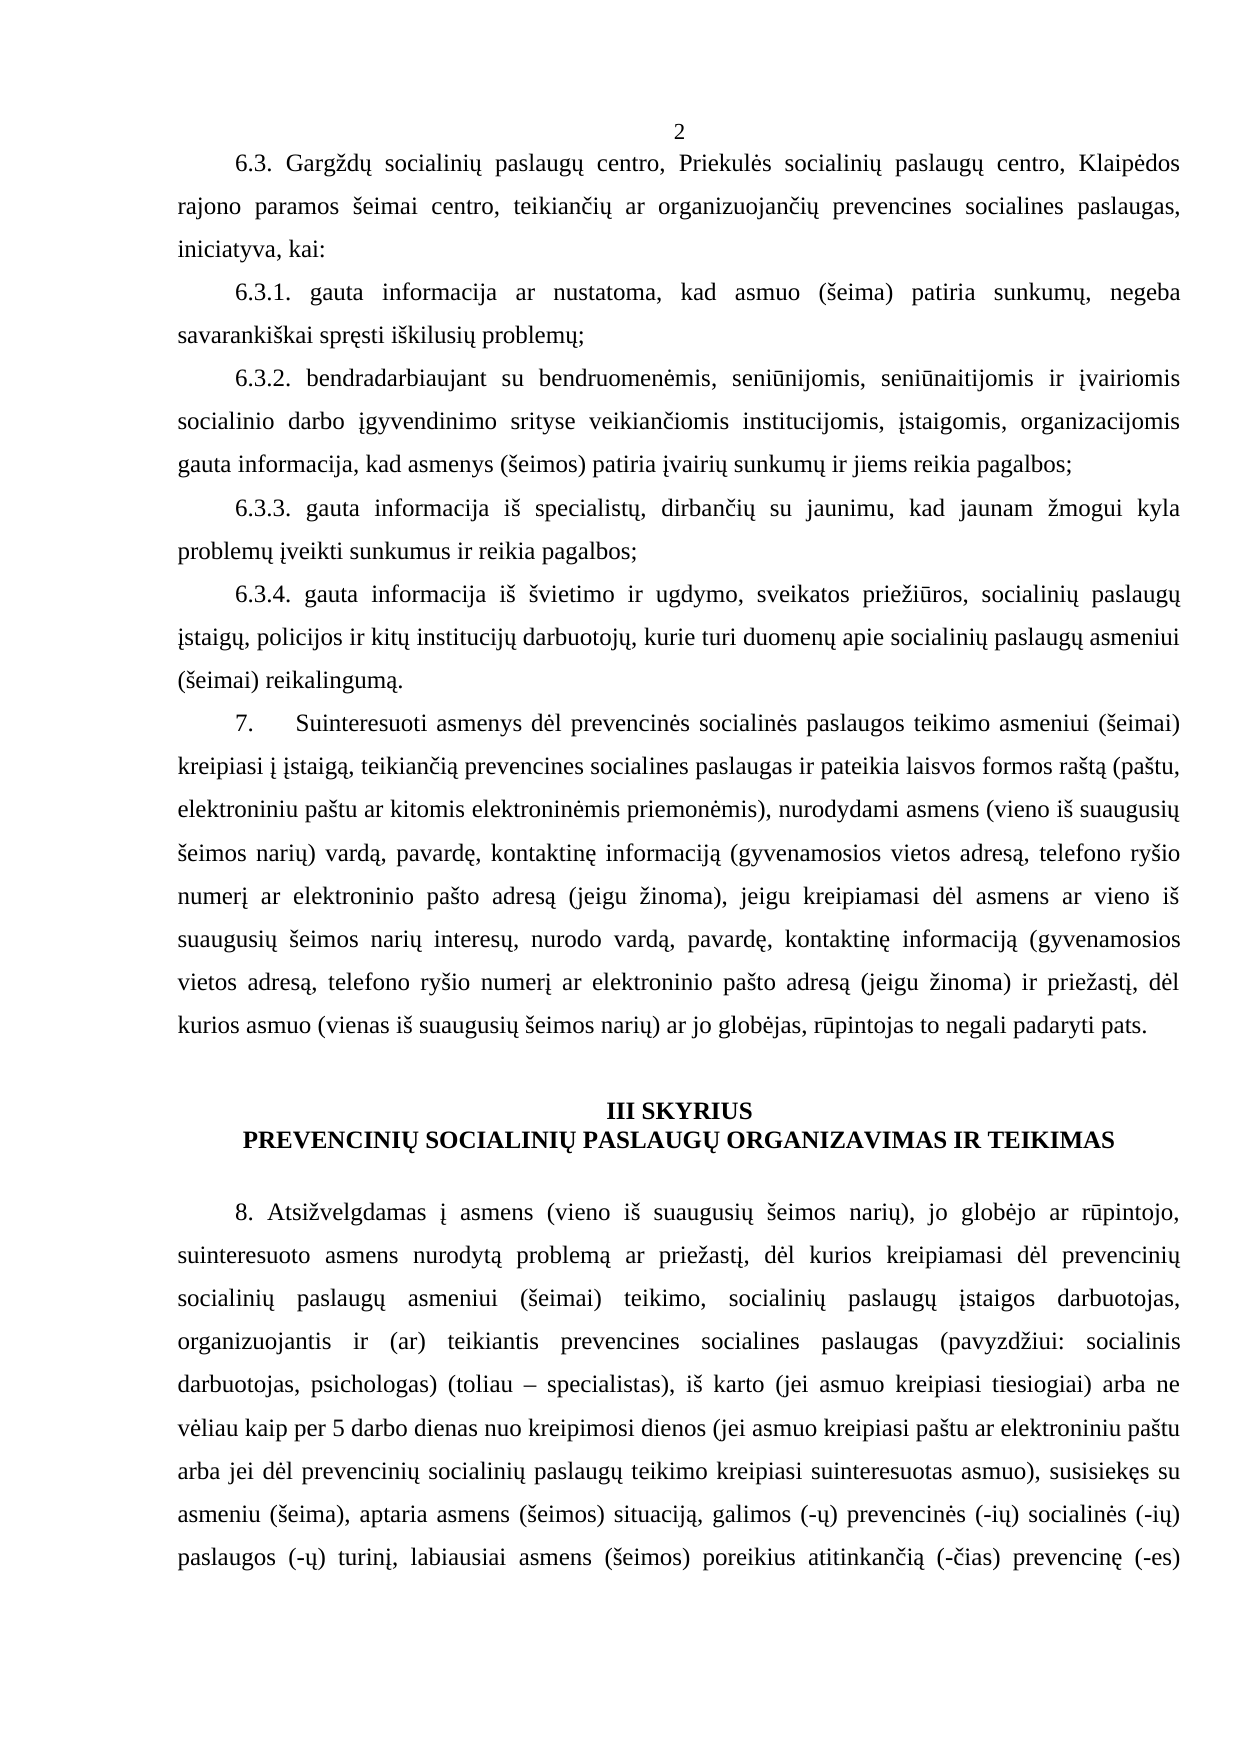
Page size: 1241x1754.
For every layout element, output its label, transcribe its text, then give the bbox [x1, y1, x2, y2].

text III SKYRIUS [177, 1096, 1181, 1125]
text 6.3.3. gauta informacija iš specialistų, dirbančių su jaunimu, kad jaunam žmogui kyla problemų įveikti sunkumus ir reikia pagalbos; [177, 493, 1181, 564]
text 6.3.1. gauta informacija ar nustatoma, kad asmuo (šeima) patiria sunkumų, negeba savarankiškai spręsti iškilusių problemų; [177, 277, 1181, 349]
text 6.3.2. bendradarbiaujant su bendruomenėmis, seniūnijomis, seniūnaitijomis ir įvairiomis socialinio darbo įgyvendinimo srityse veikiančiomis institucijomis, įstaigomis, organizacijomis gauta informacija, kad asmenys (šeimos) patiria įvairių sunkumų ir jiems reikia pagalbos; [177, 363, 1181, 478]
text 7. Suinteresuoti asmenys dėl prevencinės socialinės paslaugos teikimo asmeniui (šeimai) kreipiasi į įstaigą, teikiančią prevencines socialines paslaugas ir pateikia laisvos formos raštą (paštu, elektroniniu paštu ar kitomis elektroninėmis priemonėmis), nurodydami asmens (vieno iš suaugusių šeimos narių) vardą, pavardę, kontaktinę informaciją (gyvenamosios vietos adresą, telefono ryšio numerį ar elektroninio pašto adresą (jeigu žinoma), jeigu kreipiamasi dėl asmens ar vieno iš suaugusių šeimos narių interesų, nurodo vardą, pavardę, kontaktinę informaciją (gyvenamosios vietos adresą, telefono ryšio numerį ar elektroninio pašto adresą (jeigu žinoma) ir priežastį, dėl kurios asmuo (vienas iš suaugusių šeimos narių) ar jo globėjas, rūpintojas to negali padaryti pats. [177, 708, 1181, 1039]
text 6.3. Gargždų socialinių paslaugų centro, Priekulės socialinių paslaugų centro, Klaipėdos rajono paramos šeimai centro, teikiančių ar organizuojančių prevencines socialines paslaugas, iniciatyva, kai: [177, 148, 1181, 263]
text PREVENCINIŲ SOCIALINIŲ PASLAUGŲ ORGANIZAVIMAS IR TEIKIMAS [177, 1125, 1181, 1154]
text 6.3.4. gauta informacija iš švietimo ir ugdymo, sveikatos priežiūros, socialinių paslaugų įstaigų, policijos ir kitų institucijų darbuotojų, kurie turi duomenų apie socialinių paslaugų asmeniui (šeimai) reikalingumą. [177, 579, 1181, 694]
text 8. Atsižvelgdamas į asmens (vieno iš suaugusių šeimos narių), jo globėjo ar rūpintojo, suinteresuoto asmens nurodytą problemą ar priežastį, dėl kurios kreipiamasi dėl prevencinių socialinių paslaugų asmeniui (šeimai) teikimo, socialinių paslaugų įstaigos darbuotojas, organizuojantis ir (ar) teikiantis prevencines socialines paslaugas (pavyzdžiui: socialinis darbuotojas, psichologas) (toliau – specialistas), iš karto (jei asmuo kreipiasi tiesiogiai) arba ne vėliau kaip per 5 darbo dienas nuo kreipimosi dienos (jei asmuo kreipiasi paštu ar elektroniniu paštu arba jei dėl prevencinių socialinių paslaugų teikimo kreipiasi suinteresuotas asmuo), susisiekęs su asmeniu (šeima), aptaria asmens (šeimos) situaciją, galimos (-ų) prevencinės (-ių) socialinės (-ių) paslaugos (‑ų) turinį, labiausiai asmens (šeimos) poreikius atitinkančią (-čias) prevencinę (-es) [177, 1197, 1181, 1571]
